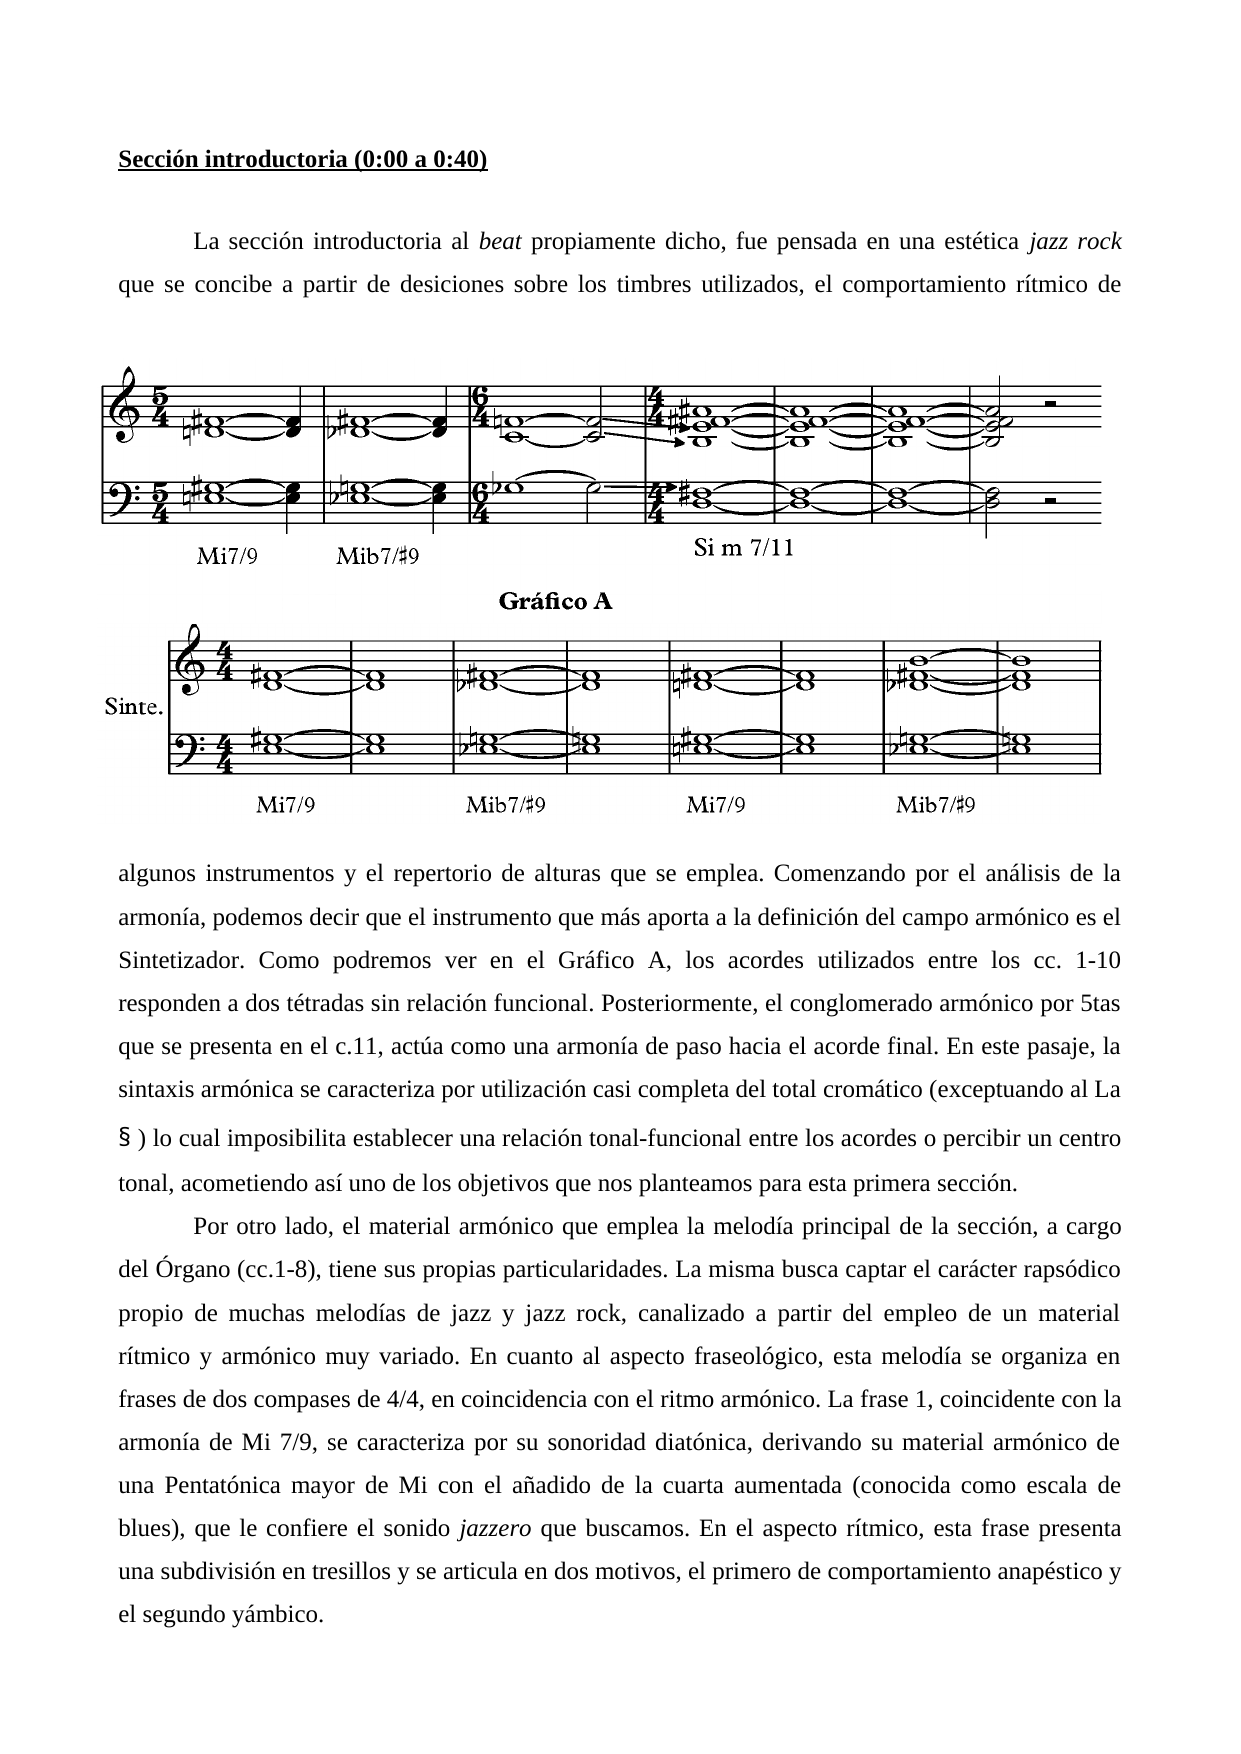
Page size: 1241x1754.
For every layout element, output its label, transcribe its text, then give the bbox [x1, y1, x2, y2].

text Por otro lado, el material armónico que emplea la melodía principal de la sección, a cargo del Órgano (cc.1-8), tiene sus propias particularidades. La misma busca captar el carácter rapsódico propio de muchas melodías de jazz y jazz rock, canalizado a partir del empleo de un material rítmico y armónico muy variado. En cuanto al aspecto fraseológico, esta melodía se organiza en frases de dos compases de 4/4, en coincidencia con el ritmo armónico. La frase 1, coincidente con la armonía de Mi 7/9, se caracteriza por su sonoridad diatónica, derivando su material armónico de una Pentatónica mayor de Mi con el añadido de la cuarta aumentada (conocida como escala de blues), que le confiere el sonido jazzero que buscamos. En el aspecto rítmico, esta frase presenta una subdivisión en tresillos y se articula en dos motivos, el primero de comportamiento anapéstico y el segundo yámbico. [118, 1211, 1122, 1628]
text La sección introductoria al beat propiamente dicho, fue pensada en una estética jazz rock que se concibe a partir de desiciones sobre los timbres utilizados, el comportamiento rítmico de algunos instrumentos y el repertorio de alturas que se emplea. Comenzando por el análisis de la armonía, podemos decir que el instrumento que más aporta a la definición del campo armónico es el Sintetizador. Como podremos ver en el Gráfico A, los acordes utilizados entre los cc. 1-10 responden a dos tétradas sin relación funcional. Posteriormente, el conglomerado armónico por 5tas que se presenta en el c.11, actúa como una armonía de paso hacia el acorde final. En este pasaje, la sintaxis armónica se caracteriza por utilización casi completa del total cromático (exceptuando al La § ) lo cual imposibilita establecer una relación tonal-funcional entre los acordes o percibir un centro tonal, acometiendo así uno de los objetivos que nos planteamos para esta primera sección. [118, 226, 1122, 1197]
text Sección introductoria (0:00 a 0:40) [118, 144, 1122, 173]
picture [97, 358, 1102, 824]
